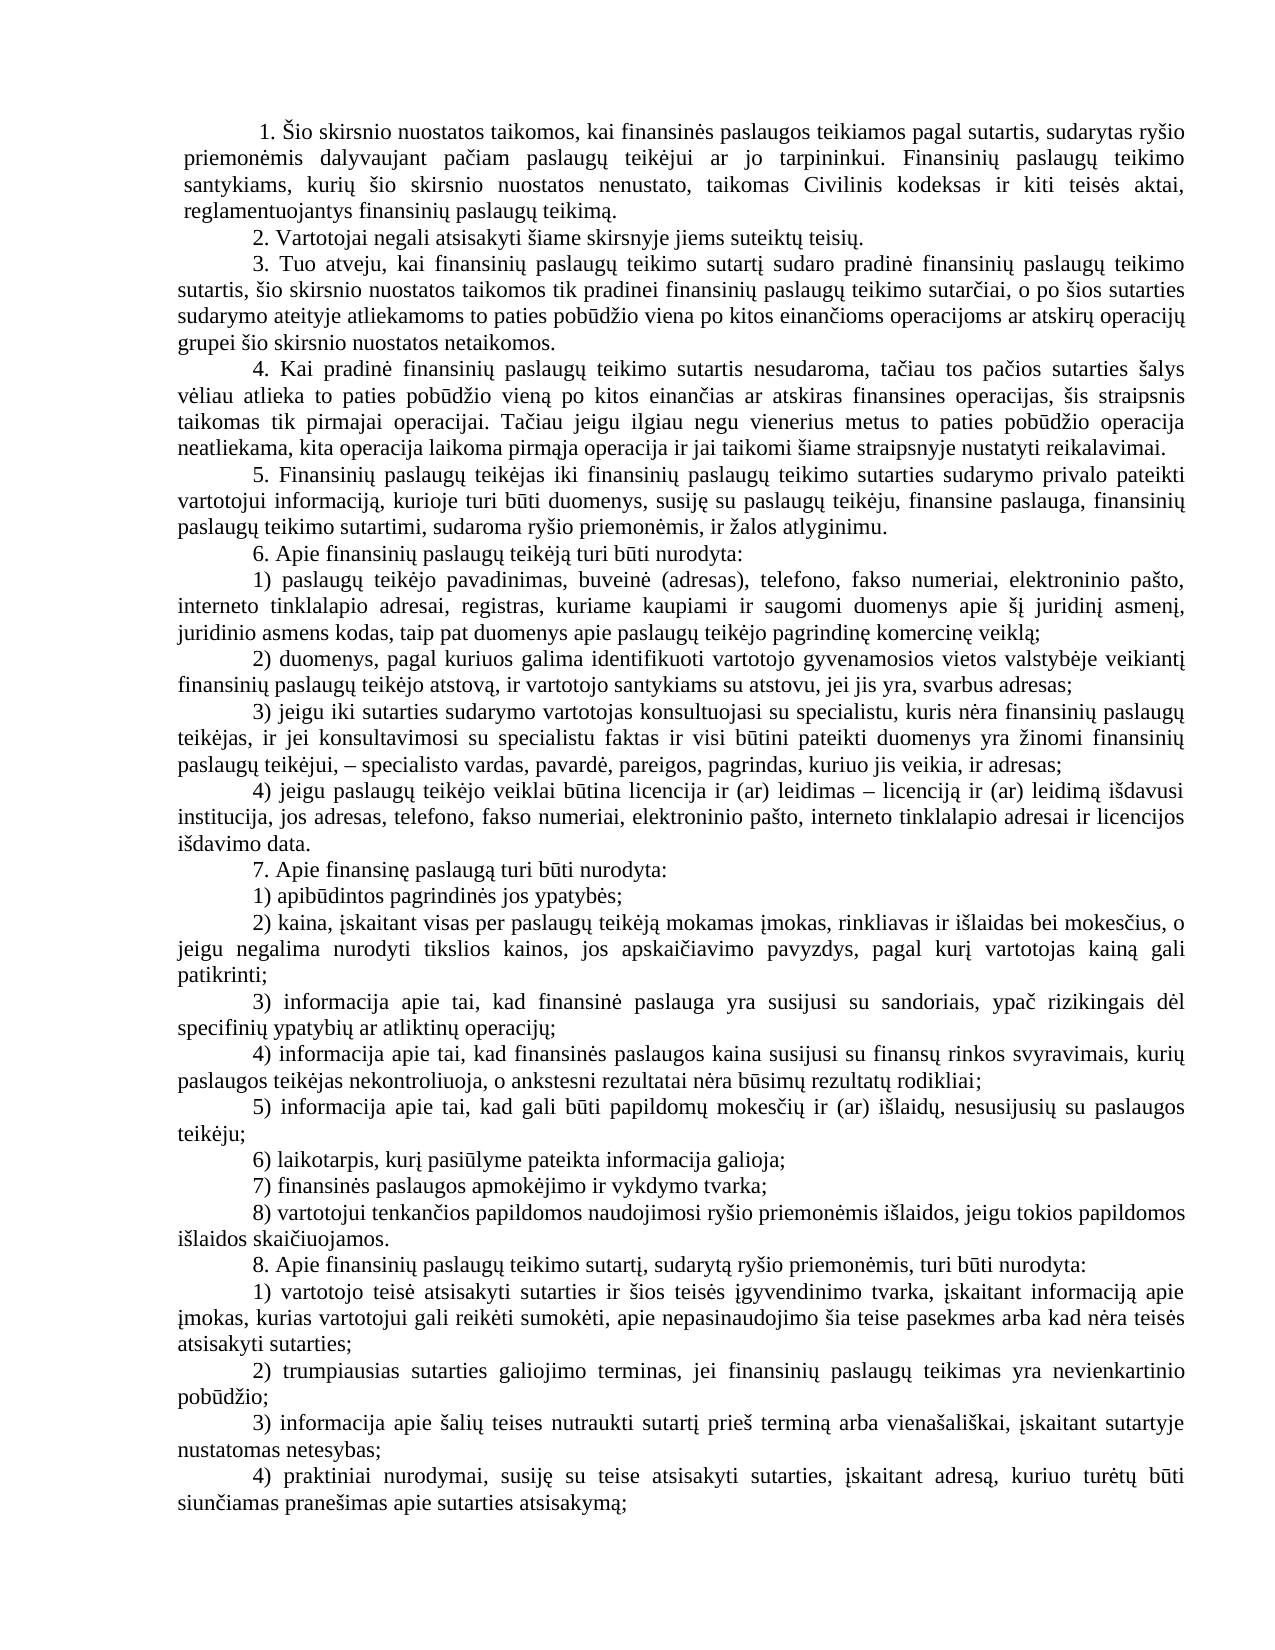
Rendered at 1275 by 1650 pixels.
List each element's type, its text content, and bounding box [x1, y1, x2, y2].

text 1) apibūdintos pagrindinės jos ypatybės; [177, 882, 1186, 909]
text 4) praktiniai nurodymai, susiję su teise atsisakyti sutarties, įskaitant adresą, kuriuo turėtų būti siunčiamas pranešimas apie sutarties atsisakymą; [177, 1462, 1186, 1515]
text 6. Apie finansinių paslaugų teikėją turi būti nurodyta: [177, 540, 1186, 566]
text 1) vartotojo teisė atsisakyti sutarties ir šios teisės įgyvendinimo tvarka, įskaitant informaciją apie įmokas, kurias vartotojui gali reikėti sumokėti, apie nepasinaudojimo šia teise pasekmes arba kad nėra teisės atsisakyti sutarties; [177, 1278, 1186, 1357]
text 1. Šio skirsnio nuostatos taikomos, kai finansinės paslaugos teikiamos pagal sutartis, sudarytas ryšio priemonėmis dalyvaujant pačiam paslaugų teikėjui ar jo tarpininkui. Finansinių paslaugų teikimo santykiams, kurių šio skirsnio nuostatos nenustato, taikomas Civilinis kodeksas ir kiti teisės aktai, reglamentuojantys finansinių paslaugų teikimą. [183, 118, 1186, 223]
text 3) informacija apie šalių teises nutraukti sutartį prieš terminą arba vienašališkai, įskaitant sutartyje nustatomas netesybas; [177, 1409, 1186, 1462]
text 4. Kai pradinė finansinių paslaugų teikimo sutartis nesudaroma, tačiau tos pačios sutarties šalys vėliau atlieka to paties pobūdžio vieną po kitos einančias ar atskiras finansines operacijas, šis straipsnis taikomas tik pirmajai operacijai. Tačiau jeigu ilgiau negu vienerius metus to paties pobūdžio operacija neatliekama, kita operacija laikoma pirmąja operacija ir jai taikomi šiame straipsnyje nustatyti reikalavimai. [177, 355, 1186, 461]
text 4) jeigu paslaugų teikėjo veiklai būtina licencija ir (ar) leidimas – licenciją ir (ar) leidimą išdavusi institucija, jos adresas, telefono, fakso numeriai, elektroninio pašto, interneto tinklalapio adresai ir licencijos išdavimo data. [177, 777, 1186, 856]
text 4) informacija apie tai, kad finansinės paslaugos kaina susijusi su finansų rinkos svyravimais, kurių paslaugos teikėjas nekontroliuoja, o ankstesni rezultatai nėra būsimų rezultatų rodikliai; [177, 1041, 1186, 1093]
text 8) vartotojui tenkančios papildomos naudojimosi ryšio priemonėmis išlaidos, jeigu tokios papildomos išlaidos skaičiuojamos. [177, 1199, 1186, 1251]
text 2) trumpiausias sutarties galiojimo terminas, jei finansinių paslaugų teikimas yra nevienkartinio pobūdžio; [177, 1357, 1186, 1409]
text 2) duomenys, pagal kuriuos galima identifikuoti vartotojo gyvenamosios vietos valstybėje veikiantį finansinių paslaugų teikėjo atstovą, ir vartotojo santykiams su atstovu, jei jis yra, svarbus adresas; [177, 645, 1186, 698]
text 2) kaina, įskaitant visas per paslaugų teikėją mokamas įmokas, rinkliavas ir išlaidas bei mokesčius, o jeigu negalima nurodyti tikslios kainos, jos apskaičiavimo pavyzdys, pagal kurį vartotojas kainą gali patikrinti; [177, 909, 1186, 988]
text 3) jeigu iki sutarties sudarymo vartotojas konsultuojasi su specialistu, kuris nėra finansinių paslaugų teikėjas, ir jei konsultavimosi su specialistu faktas ir visi būtini pateikti duomenys yra žinomi finansinių paslaugų teikėjui, – specialisto vardas, pavardė, pareigos, pagrindas, kuriuo jis veikia, ir adresas; [177, 698, 1186, 777]
text 3. Tuo atveju, kai finansinių paslaugų teikimo sutartį sudaro pradinė finansinių paslaugų teikimo sutartis, šio skirsnio nuostatos taikomos tik pradinei finansinių paslaugų teikimo sutarčiai, o po šios sutarties sudarymo ateityje atliekamoms to paties pobūdžio viena po kitos einančioms operacijoms ar atskirų operacijų grupei šio skirsnio nuostatos netaikomos. [177, 250, 1186, 355]
text 3) informacija apie tai, kad finansinė paslauga yra susijusi su sandoriais, ypač rizikingais dėl specifinių ypatybių ar atliktinų operacijų; [177, 988, 1186, 1041]
text 2. Vartotojai negali atsisakyti šiame skirsnyje jiems suteiktų teisių. [177, 223, 1186, 250]
text 5. Finansinių paslaugų teikėjas iki finansinių paslaugų teikimo sutarties sudarymo privalo pateikti vartotojui informaciją, kurioje turi būti duomenys, susiję su paslaugų teikėju, finansine paslauga, finansinių paslaugų teikimo sutartimi, sudaroma ryšio priemonėmis, ir žalos atlyginimu. [177, 461, 1186, 540]
text 5) informacija apie tai, kad gali būti papildomų mokesčių ir (ar) išlaidų, nesusijusių su paslaugos teikėju; [177, 1093, 1186, 1146]
text 7. Apie finansinę paslaugą turi būti nurodyta: [177, 856, 1186, 882]
text 8. Apie finansinių paslaugų teikimo sutartį, sudarytą ryšio priemonėmis, turi būti nurodyta: [177, 1251, 1186, 1278]
text 1) paslaugų teikėjo pavadinimas, buveinė (adresas), telefono, fakso numeriai, elektroninio pašto, interneto tinklalapio adresai, registras, kuriame kaupiami ir saugomi duomenys apie šį juridinį asmenį, juridinio asmens kodas, taip pat duomenys apie paslaugų teikėjo pagrindinę komercinę veiklą; [177, 566, 1186, 645]
text 6) laikotarpis, kurį pasiūlyme pateikta informacija galioja; [177, 1146, 1186, 1172]
text 7) finansinės paslaugos apmokėjimo ir vykdymo tvarka; [177, 1172, 1186, 1199]
